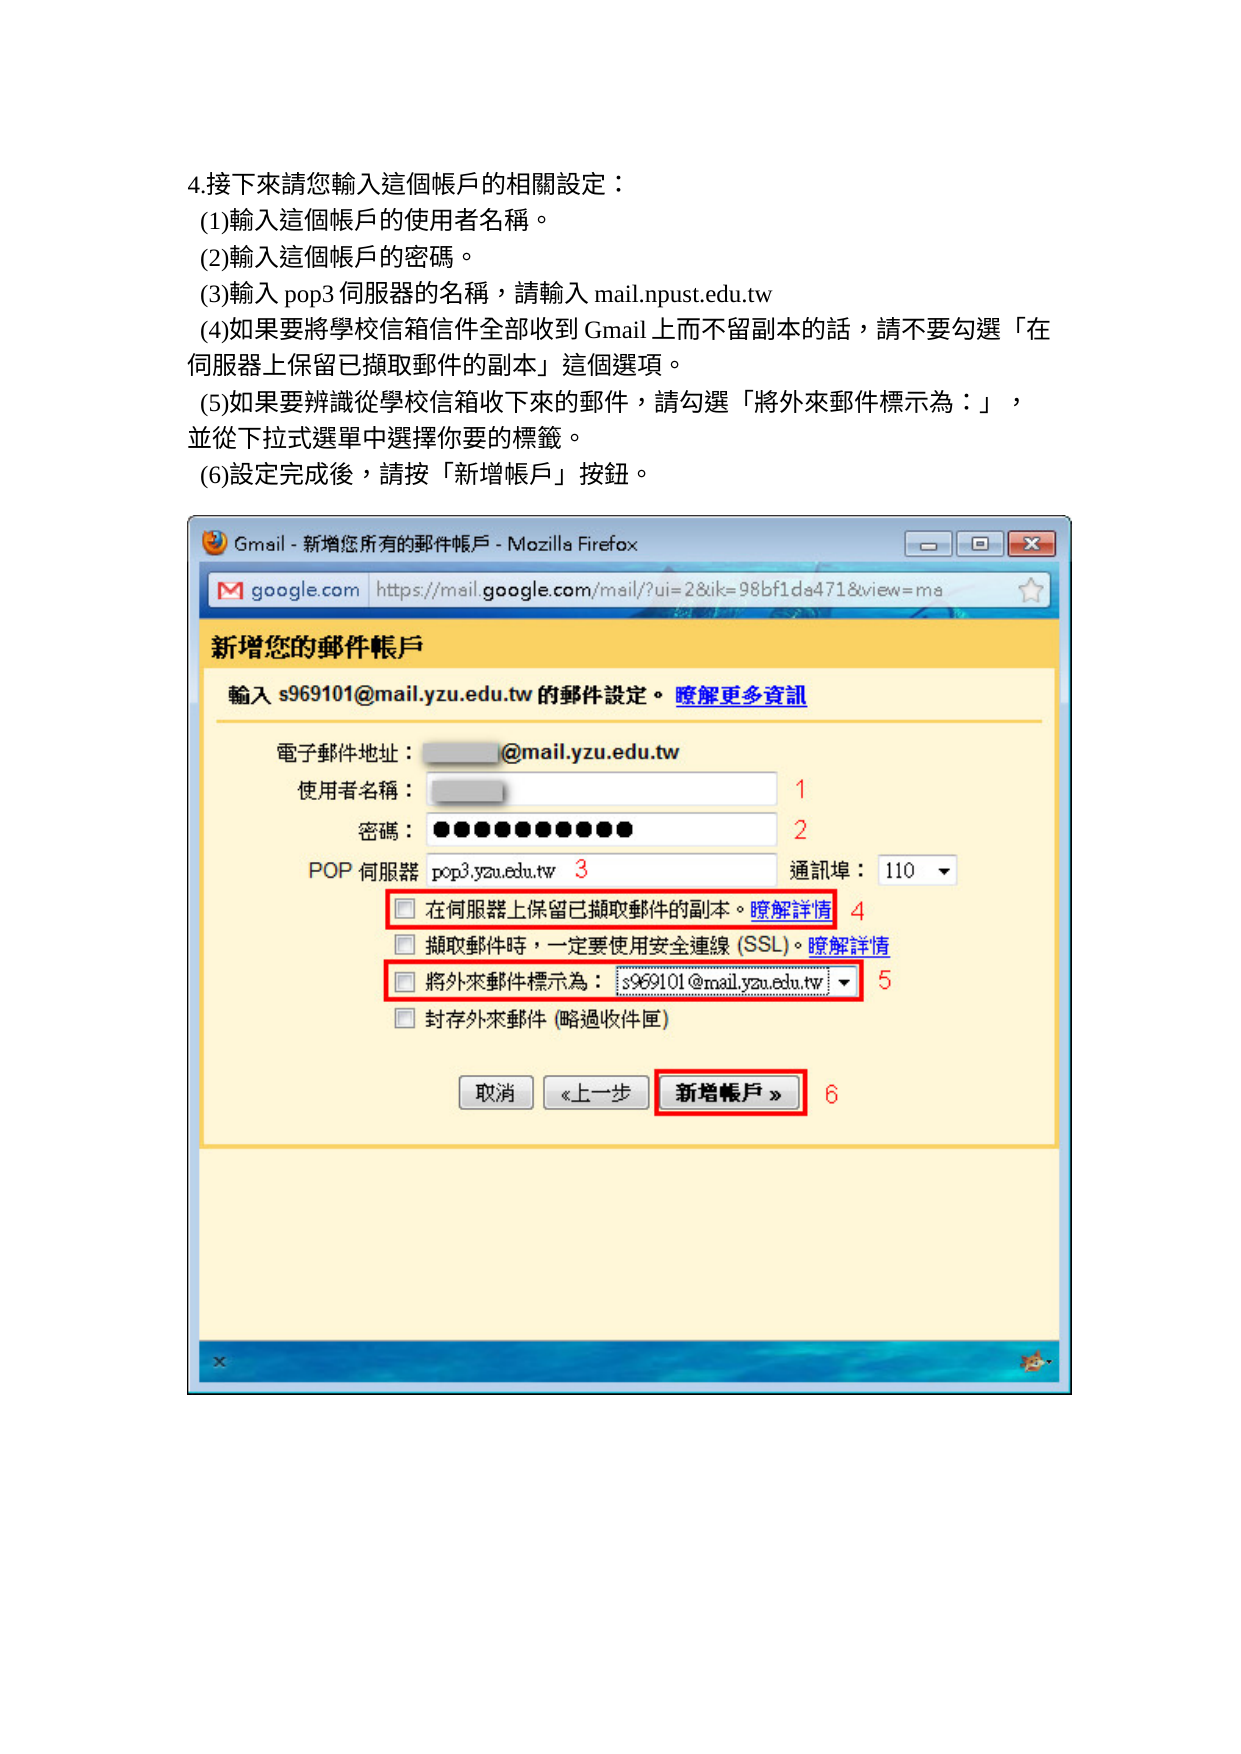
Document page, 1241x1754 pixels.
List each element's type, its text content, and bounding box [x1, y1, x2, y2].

picture [187, 515, 1072, 1395]
text 4.接下來請您輸入這個帳戶的相關設定： (1)輸入這個帳戶的使用者名稱。 (2)輸入這個帳戶的密碼。 (3)輸入pop3伺服器的名稱，請輸入mail.npust.edu.tw (4)如果要將學校信箱信件全部收到Gmail上而不留副本的話，請不要勾選「在伺服器上保留已擷取郵件的副本」這個選項。 (5)如果要辨識從學校信箱收下來的郵件，請勾選「將外來郵件標示為：」，並從下拉式選單中選擇你要的標籤。 (6)設定完成後，請按「新增帳戶」按鈕。 [187, 164, 1053, 491]
